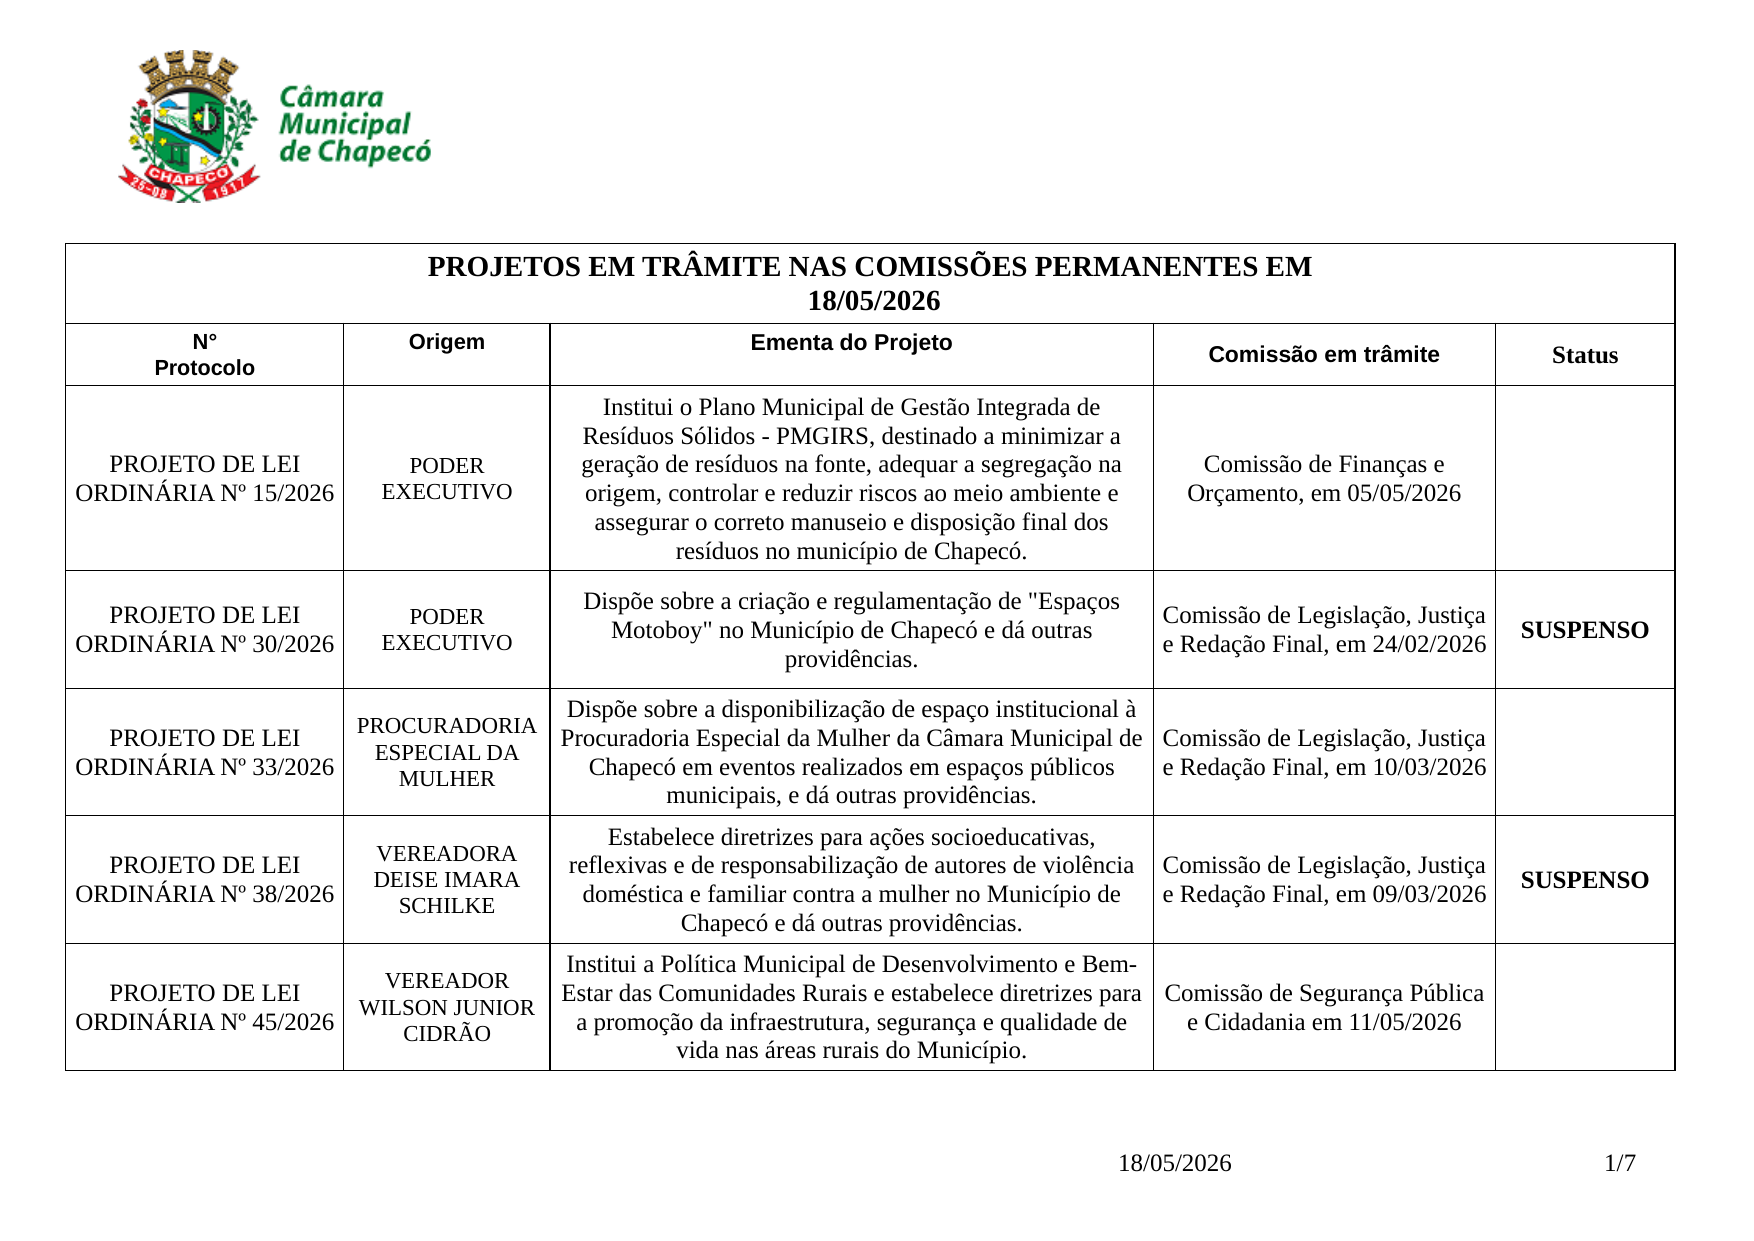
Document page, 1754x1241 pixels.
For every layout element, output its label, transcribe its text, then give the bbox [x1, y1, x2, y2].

table_cell PROCURADORIA ESPECIAL DA MULHER [344, 689, 549, 815]
table_cell PODER EXECUTIVO [344, 386, 549, 570]
table_cell Comissão de Finanças e Orçamento, em 05/05/2026 [1154, 386, 1495, 570]
table_cell PODER EXECUTIVO [344, 571, 549, 687]
table_cell Comissão de Legislação, Justiça e Redação Final, em 10/03/2026 [1154, 689, 1495, 815]
table_cell PROJETO DE LEI ORDINÁRIA Nº 45/2026 [66, 944, 343, 1070]
table_cell [1496, 689, 1674, 815]
table_cell [1496, 944, 1674, 1070]
picture [118, 50, 431, 203]
table_cell PROJETO DE LEI ORDINÁRIA Nº 33/2026 [66, 689, 343, 815]
table_cell Comissão de Segurança Pública e Cidadania em 11/05/2026 [1154, 944, 1495, 1070]
table_cell Ementa do Projeto [551, 324, 1153, 385]
table_cell Comissão de Legislação, Justiça e Redação Final, em 09/03/2026 [1154, 816, 1495, 942]
table_cell VEREADORA DEISE IMARA SCHILKE [344, 816, 549, 942]
table_cell SUSPENSO [1496, 571, 1674, 687]
table_cell Institui o Plano Municipal de Gestão Integrada de Resíduos Sólidos - PMGIRS, destinado a minimizar a geração de resíduos na fonte, adequar a segregação na origem, controlar e reduzir riscos ao meio ambiente e assegurar o correto manuseio e disposição final dos resíduos no município de Chapecó. [551, 386, 1153, 570]
table_cell Comissão em trâmite [1154, 324, 1495, 385]
table_cell SUSPENSO [1496, 816, 1674, 942]
table_cell Comissão de Legislação, Justiça e Redação Final, em 24/02/2026 [1154, 571, 1495, 687]
table_cell Dispõe sobre a disponibilização de espaço institucional à Procuradoria Especial da Mulher da Câmara Municipal de Chapecó em eventos realizados em espaços públicos municipais, e dá outras providências. [551, 689, 1153, 815]
table_cell N° Protocolo [66, 324, 343, 385]
table_cell Institui a Política Municipal de Desenvolvimento e Bem-Estar das Comunidades Rurais e estabelece diretrizes para a promoção da infraestrutura, segurança e qualidade de vida nas áreas rurais do Município. [551, 944, 1153, 1070]
table_cell VEREADOR WILSON JUNIOR CIDRÃO [344, 944, 549, 1070]
table_cell PROJETO DE LEI ORDINÁRIA Nº 15/2026 [66, 386, 343, 570]
table_cell Status [1496, 324, 1674, 385]
table_cell Estabelece diretrizes para ações socioeducativas, reflexivas e de responsabilização de autores de violência doméstica e familiar contra a mulher no Município de Chapecó e dá outras providências. [551, 816, 1153, 942]
table_cell Dispõe sobre a criação e regulamentação de "Espaços Motoboy" no Município de Chapecó e dá outras providências. [551, 571, 1153, 687]
table_cell [1496, 386, 1674, 570]
table_header PROJETOS EM TRÂMITE NAS COMISSÕES PERMANENTES EM 18/05/2026 [66, 244, 1674, 322]
table_cell Origem [344, 324, 549, 385]
table_cell PROJETO DE LEI ORDINÁRIA Nº 30/2026 [66, 571, 343, 687]
table_cell PROJETO DE LEI ORDINÁRIA Nº 38/2026 [66, 816, 343, 942]
